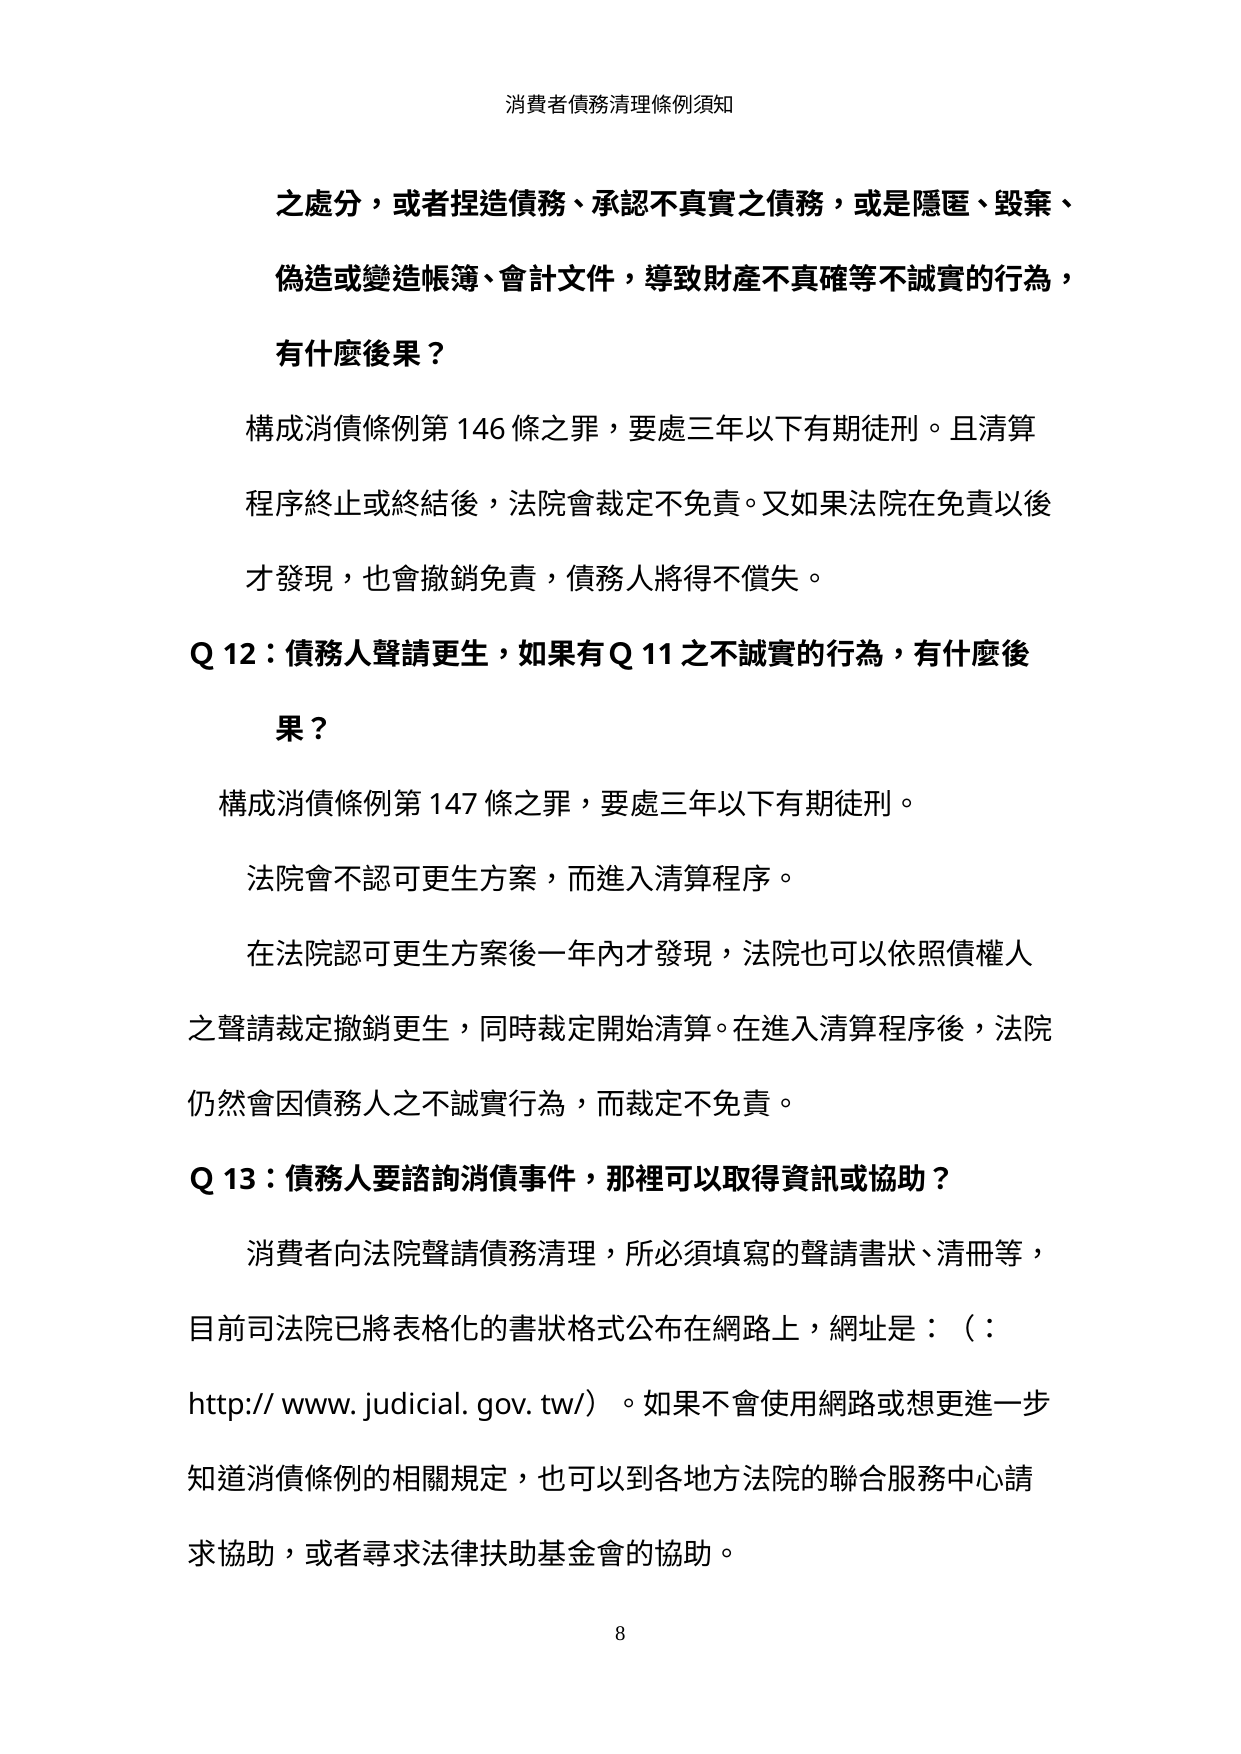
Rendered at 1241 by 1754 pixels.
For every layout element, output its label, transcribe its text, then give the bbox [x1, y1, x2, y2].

text 法院會不認可更生方案，而進入清算程序。 [188, 839, 1053, 914]
text Ｑ11：債務人聲請清算，如果有隱匿、毀棄財產或作不利於債權人之處分，或者捏造債務、承認不真實之債務，或是隱匿、毀棄、偽造或變造帳簿、會計文件，導致財產不真確等不誠實的行為，有什麼後果？ [187, 164, 1053, 389]
text Ｑ12：債務人聲請更生，如果有Ｑ11之不誠實的行為，有什麼後果？ [187, 614, 1053, 764]
text 在法院認可更生方案後一年內才發現，法院也可以依照債權人之聲請裁定撤銷更生，同時裁定開始清算。在進入清算程序後，法院仍然會因債務人之不誠實行為，而裁定不免責。 [188, 914, 1053, 1139]
text 構成消債條例第146條之罪，要處三年以下有期徒刑。且清算程序終止或終結後，法院會裁定不免責。又如果法院在免責以後才發現，也會撤銷免責，債務人將得不償失。 [246, 389, 1053, 614]
text 構成消債條例第147條之罪，要處三年以下有期徒刑。 [188, 764, 1053, 839]
text 消費者向法院聲請債務清理，所必須填寫的聲請書狀、清冊等，目前司法院已將表格化的書狀格式公布在網路上，網址是：（：http:// www. judicial. gov. tw/）。如果不會使用網路或想更進一步知道消債條例的相關規定，也可以到各地方法院的聯合服務中心請求協助，或者尋求法律扶助基金會的協助。 [188, 1214, 1053, 1589]
text Ｑ13：債務人要諮詢消債事件，那裡可以取得資訊或協助？ [187, 1139, 1053, 1214]
